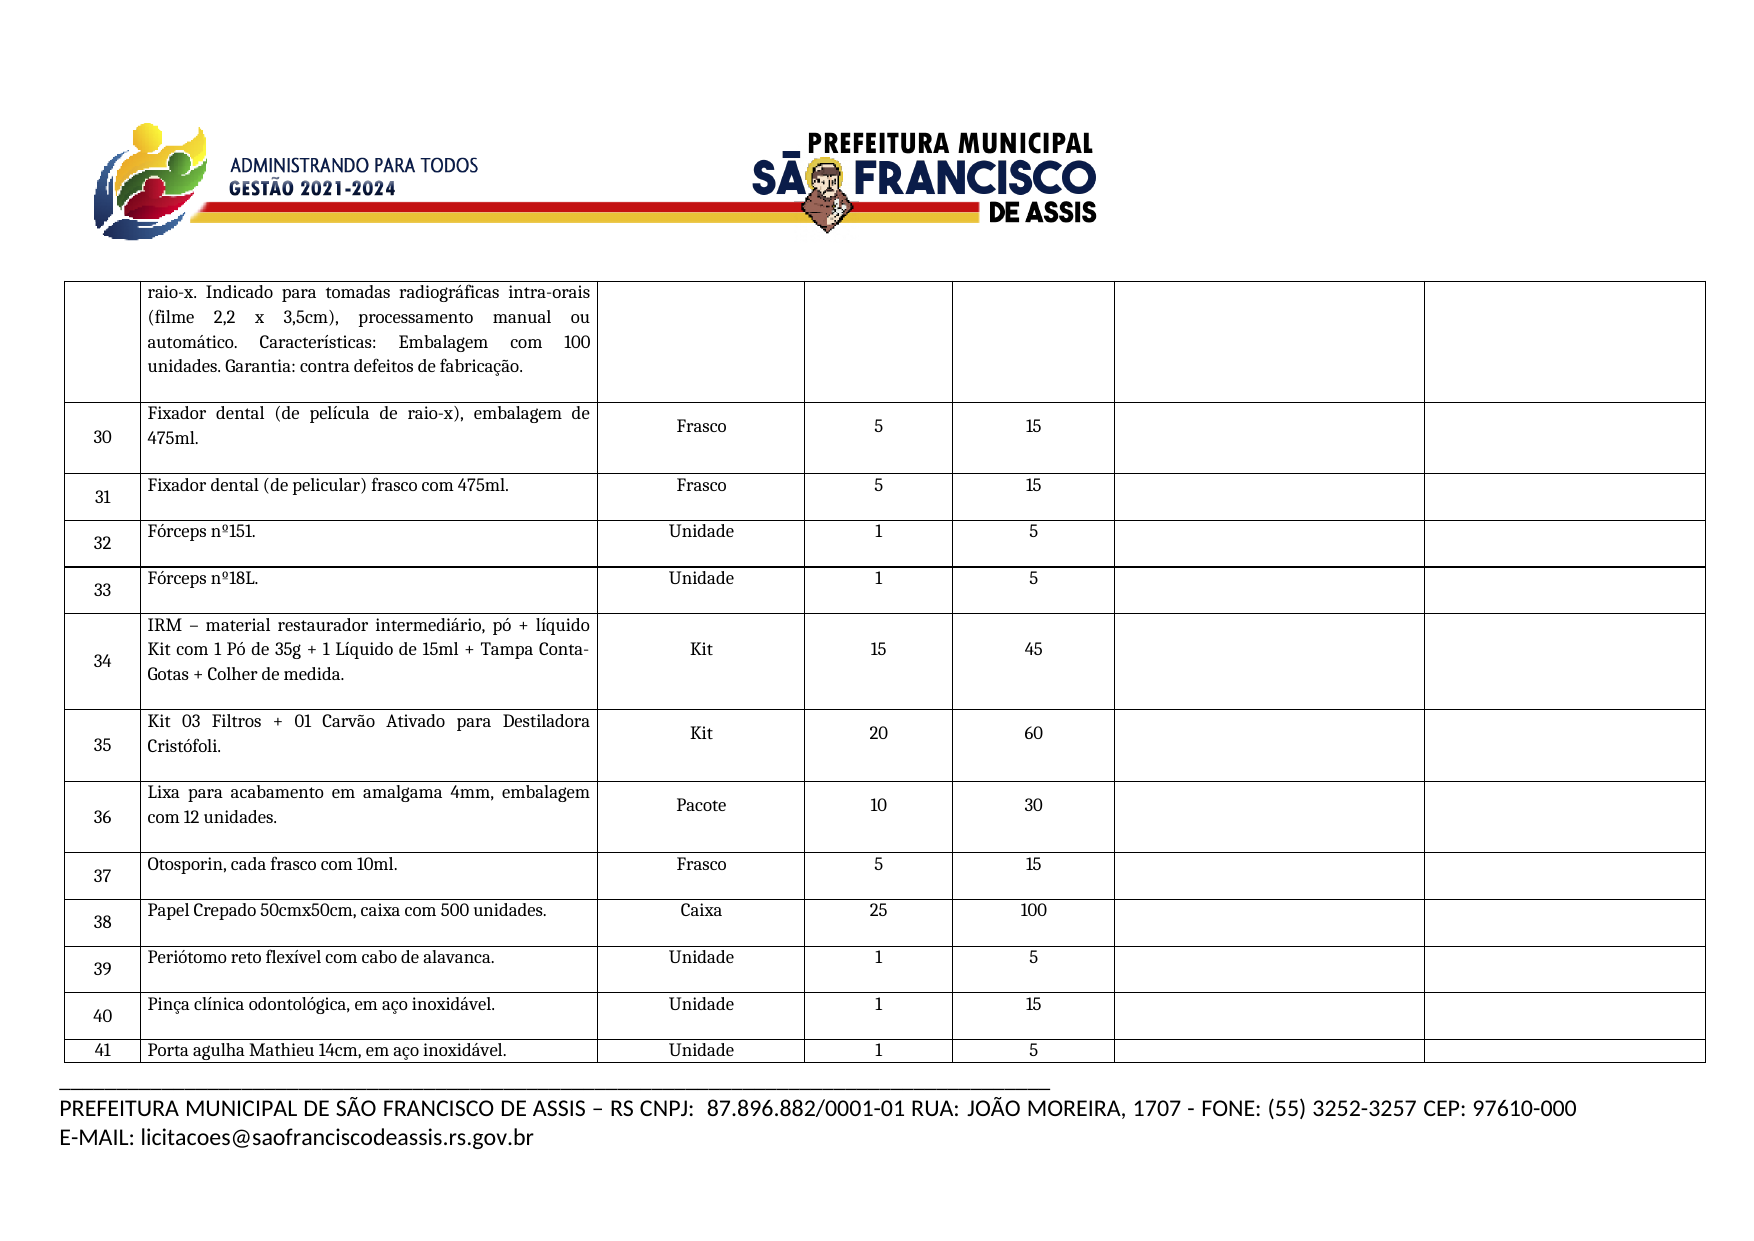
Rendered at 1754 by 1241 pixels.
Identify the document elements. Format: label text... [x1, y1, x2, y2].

table_cell Caixa [598, 900, 804, 946]
table_cell [1115, 474, 1424, 520]
table_cell 5 [805, 474, 952, 520]
table_cell [598, 282, 804, 402]
table_cell 45 [953, 614, 1114, 709]
table_cell 1 [805, 521, 952, 566]
table_cell 10 [805, 782, 952, 852]
table_cell Fixador dental (de pelicular) frasco com 475ml. [141, 474, 597, 520]
table_cell 5 [953, 1040, 1114, 1062]
table_cell 40 [65, 993, 140, 1039]
table_cell Kit 03 Filtros + 01 Carvão Ativado para Destiladora Cristófoli. [141, 710, 597, 781]
table_cell [1425, 993, 1705, 1039]
table_cell 32 [65, 521, 140, 566]
table_cell Periótomo reto flexível com cabo de alavanca. [141, 947, 597, 992]
table_cell Frasco [598, 853, 804, 899]
table_cell [1425, 403, 1705, 473]
table_cell 15 [953, 403, 1114, 473]
table_cell [1115, 853, 1424, 899]
table_cell [1425, 282, 1705, 402]
table_cell 34 [65, 614, 140, 709]
table_cell [1115, 782, 1424, 852]
table_cell Unidade [598, 947, 804, 992]
table_cell 5 [953, 947, 1114, 992]
table_cell [1425, 614, 1705, 709]
table_cell 1 [805, 947, 952, 992]
table_cell 30 [953, 782, 1114, 852]
table_cell Unidade [598, 568, 804, 613]
table_cell 1 [805, 993, 952, 1039]
table_cell Pinça clínica odontológica, em aço inoxidável. [141, 993, 597, 1039]
table_cell Fórceps nº18L. [141, 568, 597, 613]
table_cell 38 [65, 900, 140, 946]
table_cell [1115, 900, 1424, 946]
table_cell Lixa para acabamento em amalgama 4mm, embalagem com 12 unidades. [141, 782, 597, 852]
table_cell 25 [805, 900, 952, 946]
table_cell 35 [65, 710, 140, 781]
table_cell Unidade [598, 521, 804, 566]
table_cell 15 [953, 993, 1114, 1039]
table_cell [1425, 853, 1705, 899]
table_cell 37 [65, 853, 140, 899]
table_cell [1425, 900, 1705, 946]
table_cell [1425, 947, 1705, 992]
table_cell 41 [65, 1040, 140, 1062]
table_cell 15 [953, 853, 1114, 899]
table_cell [1425, 710, 1705, 781]
table_cell 39 [65, 947, 140, 992]
table_cell [65, 282, 140, 402]
table_cell [1115, 521, 1424, 566]
table_cell 5 [805, 403, 952, 473]
table_cell Unidade [598, 993, 804, 1039]
table_cell [1115, 568, 1424, 613]
table_cell 31 [65, 474, 140, 520]
table_cell [1115, 947, 1424, 992]
table_cell Kit [598, 710, 804, 781]
table_cell [1425, 782, 1705, 852]
table_cell [1425, 568, 1705, 613]
table_cell Otosporin, cada frasco com 10ml. [141, 853, 597, 899]
table_cell Papel Crepado 50cmx50cm, caixa com 500 unidades. [141, 900, 597, 946]
table_cell 60 [953, 710, 1114, 781]
table_cell 36 [65, 782, 140, 852]
table_cell [953, 282, 1114, 402]
table_cell [805, 282, 952, 402]
table_cell 20 [805, 710, 952, 781]
table_cell IRM – material restaurador intermediário, pó + líquido Kit com 1 Pó de 35g + 1 Líquido de 15ml + Tampa Conta-Gotas + Colher de medida. [141, 614, 597, 709]
table_cell 100 [953, 900, 1114, 946]
table_cell [1115, 993, 1424, 1039]
table_cell Kit [598, 614, 804, 709]
table_cell [1425, 474, 1705, 520]
table_cell [1425, 1040, 1705, 1062]
table_cell 30 [65, 403, 140, 473]
table_cell Unidade [598, 1040, 804, 1062]
table_cell Frasco [598, 474, 804, 520]
table_cell 5 [953, 521, 1114, 566]
table_cell Frasco [598, 403, 804, 473]
table_cell Fixador dental (de película de raio-x), embalagem de 475ml. [141, 403, 597, 473]
table_cell Pacote [598, 782, 804, 852]
table_cell 1 [805, 568, 952, 613]
table_cell [1115, 614, 1424, 709]
table_cell 33 [65, 568, 140, 613]
table_cell [1425, 521, 1705, 566]
table_cell raio-x. Indicado para tomadas radiográficas intra-orais (filme 2,2 x 3,5cm), processamento manual ou automático. Características: Embalagem com 100 unidades. Garantia: contra defeitos de fabricação. [141, 282, 597, 402]
table_cell [1115, 1040, 1424, 1062]
table_cell Fórceps nº151. [141, 521, 597, 566]
table_cell [1115, 710, 1424, 781]
table_cell Porta agulha Mathieu 14cm, em aço inoxidável. [141, 1040, 597, 1062]
table_cell 15 [953, 474, 1114, 520]
table_cell 5 [805, 853, 952, 899]
table_cell 15 [805, 614, 952, 709]
table_cell [1115, 403, 1424, 473]
table_cell [1115, 282, 1424, 402]
table_cell 5 [953, 568, 1114, 613]
table_cell 1 [805, 1040, 952, 1062]
